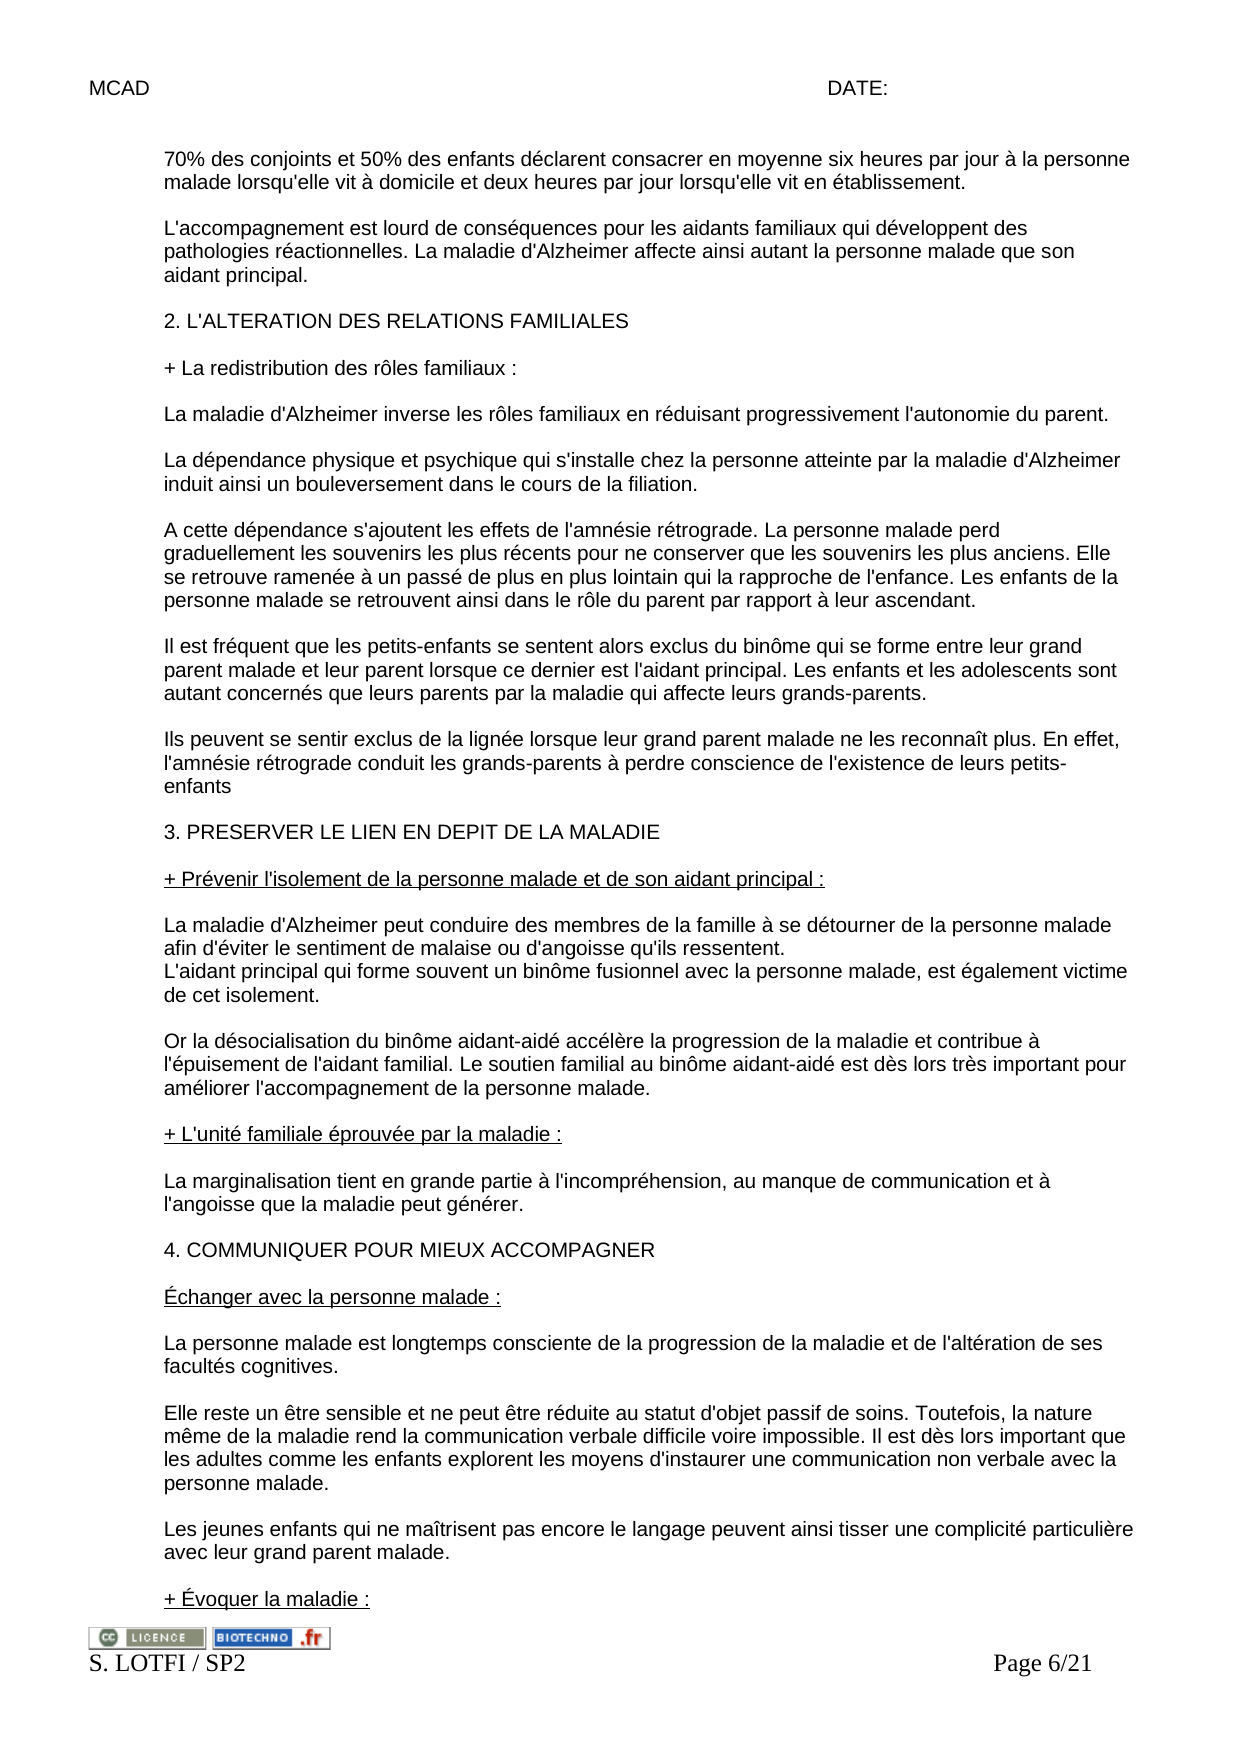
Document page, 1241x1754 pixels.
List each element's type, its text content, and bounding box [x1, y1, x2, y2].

list Or la désocialisation du binôme aidant-aidé accélère la progression de la maladie et contribue à l'épuisement de l'aidant familial. Le soutien familial au binôme aidant-aidé est dès lors très important pour améliorer l'accompagnement de la personne malade. + L'unité familiale éprouvée par la maladie : [126, 1007, 1134, 1146]
picture [212, 1627, 331, 1650]
list La marginalisation tient en grande partie à l'incompréhension, au manque de communication et à l'angoisse que la maladie peut générer. 4. COMMUNIQUER POUR MIEUX ACCOMPAGNER Échanger avec la personne malade : La personne malade est longtemps consciente de la progression de la maladie et de l'altération de ses facultés cognitives. Elle reste un être sensible et ne peut être réduite au statut d'objet passif de soins. Toutefois, la nature même de la maladie rend la communication verbale difficile voire impossible. Il est dès lors important que les adultes comme les enfants explorent les moyens d'instaurer une communication non verbale avec la personne malade. Les jeunes enfants qui ne maîtrisent pas encore le langage peuvent ainsi tisser une complicité particulière avec leur grand parent malade. + Évoquer la maladie : [126, 1146, 1134, 1611]
picture [88, 1627, 207, 1650]
list La maladie d'Alzheimer peut conduire des membres de la famille à se détourner de la personne malade afin d'éviter le sentiment de malaise ou d'angoisse qu'ils ressentent. L'aidant principal qui forme souvent un binôme fusionnel avec la personne malade, est également victime de cet isolement. [126, 914, 1134, 1007]
list 70% des conjoints et 50% des enfants déclarent consacrer en moyenne six heures par jour à la personne malade lorsqu'elle vit à domicile et deux heures par jour lorsqu'elle vit en établissement. L'accompagnement est lourd de conséquences pour les aidants familiaux qui développent des pathologies réactionnelles. La maladie d'Alzheimer affecte ainsi autant la personne malade que son aidant principal. 2. L'ALTERATION DES RELATIONS FAMILIALES + La redistribution des rôles familiaux : La maladie d'Alzheimer inverse les rôles familiaux en réduisant progressivement l'autonomie du parent. La dépendance physique et psychique qui s'installe chez la personne atteinte par la maladie d'Alzheimer induit ainsi un bouleversement dans le cours de la filiation. A cette dépendance s'ajoutent les effets de l'amnésie rétrograde. La personne malade perd graduellement les souvenirs les plus récents pour ne conserver que les souvenirs les plus anciens. Elle se retrouve ramenée à un passé de plus en plus lointain qui la rapproche de l'enfance. Les enfants de la personne malade se retrouvent ainsi dans le rôle du parent par rapport à leur ascendant. Il est fréquent que les petits-enfants se sentent alors exclus du binôme qui se forme entre leur grand parent malade et leur parent lorsque ce dernier est l'aidant principal. Les enfants et les adolescents sont autant concernés que leurs parents par la maladie qui affecte leurs grands-parents. Ils peuvent se sentir exclus de la lignée lorsque leur grand parent malade ne les reconnaît plus. En effet, l'amnésie rétrograde conduit les grands-parents à perdre conscience de l'existence de leurs petits-enfants 3. PRESERVER LE LIEN EN DEPIT DE LA MALADIE + Prévenir l'isolement de la personne malade et de son aidant principal : [126, 124, 1134, 914]
